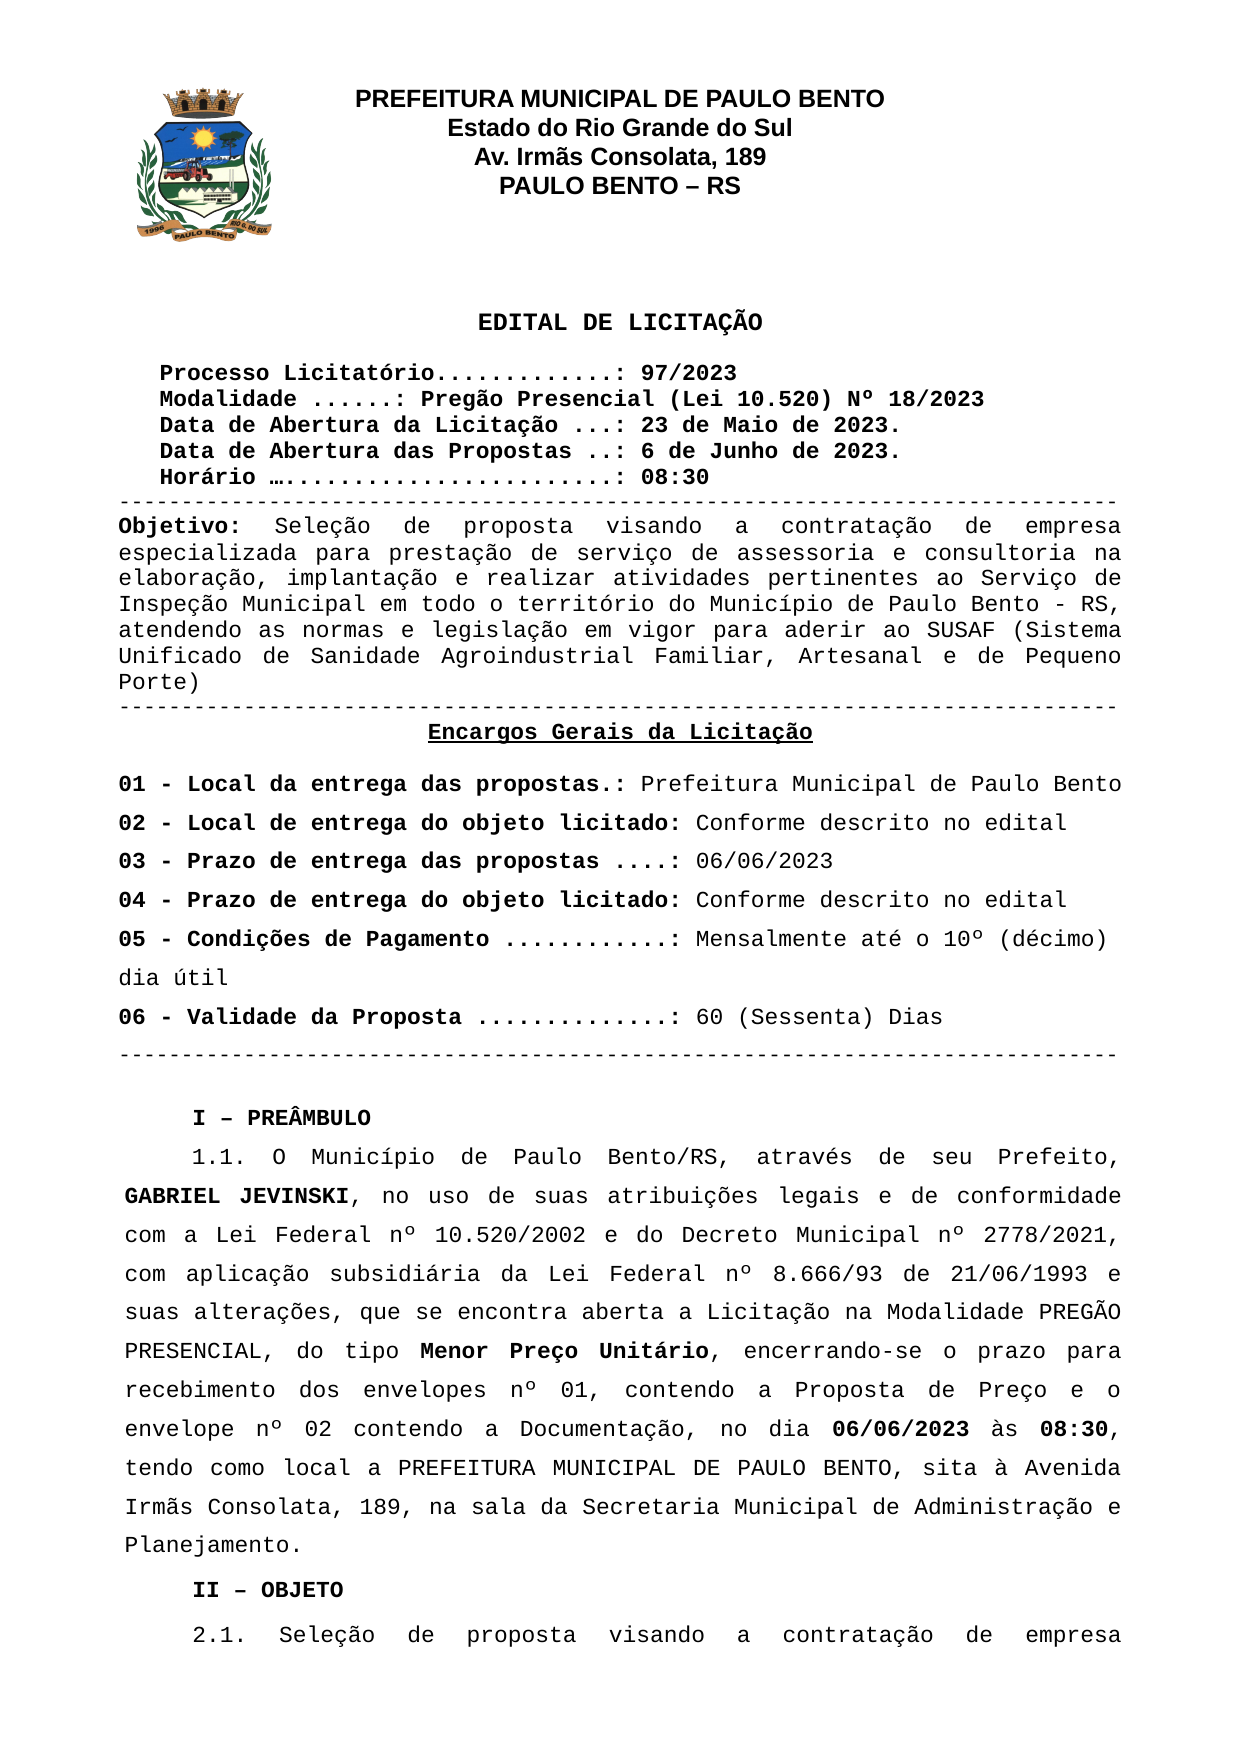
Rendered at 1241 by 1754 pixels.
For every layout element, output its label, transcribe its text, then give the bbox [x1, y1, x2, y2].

text Encargos Gerais da Licitação [118, 720, 1122, 746]
text 06 - Validade da Proposta ..............: 60 (Sessenta) Dias [118, 1005, 1122, 1031]
text Data de Abertura da Licitação ...: 23 de Maio de 2023. [118, 413, 1122, 439]
picture [136, 87, 272, 242]
text 1.1. O Município de Paulo Bento/RS, através de seu Prefeito, GABRIEL JEVINSKI, no uso de suas atribuições legais e de conformidade com a Lei Federal nº 10.520/2002 e do Decreto Municipal nº 2778/2021, com aplicação subsidiária da Lei Federal nº 8.666/93 de 21/06/1993 e suas alterações, que se encontra aberta a Licitação na Modalidade PREGÃO PRESENCIAL, do tipo Menor Preço Unitário, encerrando-se o prazo para recebimento dos envelopes nº 01, contendo a Proposta de Preço e o envelope nº 02 contendo a Documentação, no dia 06/06/2023 às 08:30, tendo como local a PREFEITURA MUNICIPAL DE PAULO BENTO, sita à Avenida Irmãs Consolata, 189, na sala da Secretaria Municipal de Administração e Planejamento. [124, 1145, 1122, 1560]
text Modalidade ......: Pregão Presencial (Lei 10.520) Nº 18/2023 [118, 387, 1122, 413]
text 01 - Local da entrega das propostas.: Prefeitura Municipal de Paulo Bento [118, 772, 1122, 798]
text Processo Licitatório.............: 97/2023 [118, 362, 1122, 387]
text 05 - Condições de Pagamento ............: Mensalmente até o 10º (décimo) dia útil [118, 927, 1122, 992]
text Horário …........................: 08:30 [118, 465, 1122, 491]
text II – OBJETO [118, 1579, 1122, 1604]
text -------------------------------------------------------------------------------- [118, 696, 1122, 720]
text 2.1. Seleção de proposta visando a contratação de empresa [118, 1623, 1122, 1649]
text 02 - Local de entrega do objeto licitado: Conforme descrito no edital [118, 811, 1122, 837]
text -------------------------------------------------------------------------------- [118, 1044, 1122, 1068]
text I – PREÂMBULO [118, 1106, 1122, 1132]
text Objetivo: Seleção de proposta visando a contratação de empresa especializada para prestação de serviço de assessoria e consultoria na elaboração, implantação e realizar atividades pertinentes ao Serviço de Inspeção Municipal em todo o território do Município de Paulo Bento - RS, atendendo as normas e legislação em vigor para aderir ao SUSAF (Sistema Unificado de Sanidade Agroindustrial Familiar, Artesanal e de Pequeno Porte) [118, 515, 1122, 696]
text -------------------------------------------------------------------------------- [118, 491, 1122, 515]
text 04 - Prazo de entrega do objeto licitado: Conforme descrito no edital [118, 888, 1122, 914]
text EDITAL DE LICITAÇÃO [118, 309, 1122, 338]
text 03 - Prazo de entrega das propostas ....: 06/06/2023 [118, 850, 1122, 876]
text Data de Abertura das Propostas ..: 6 de Junho de 2023. [118, 439, 1122, 465]
